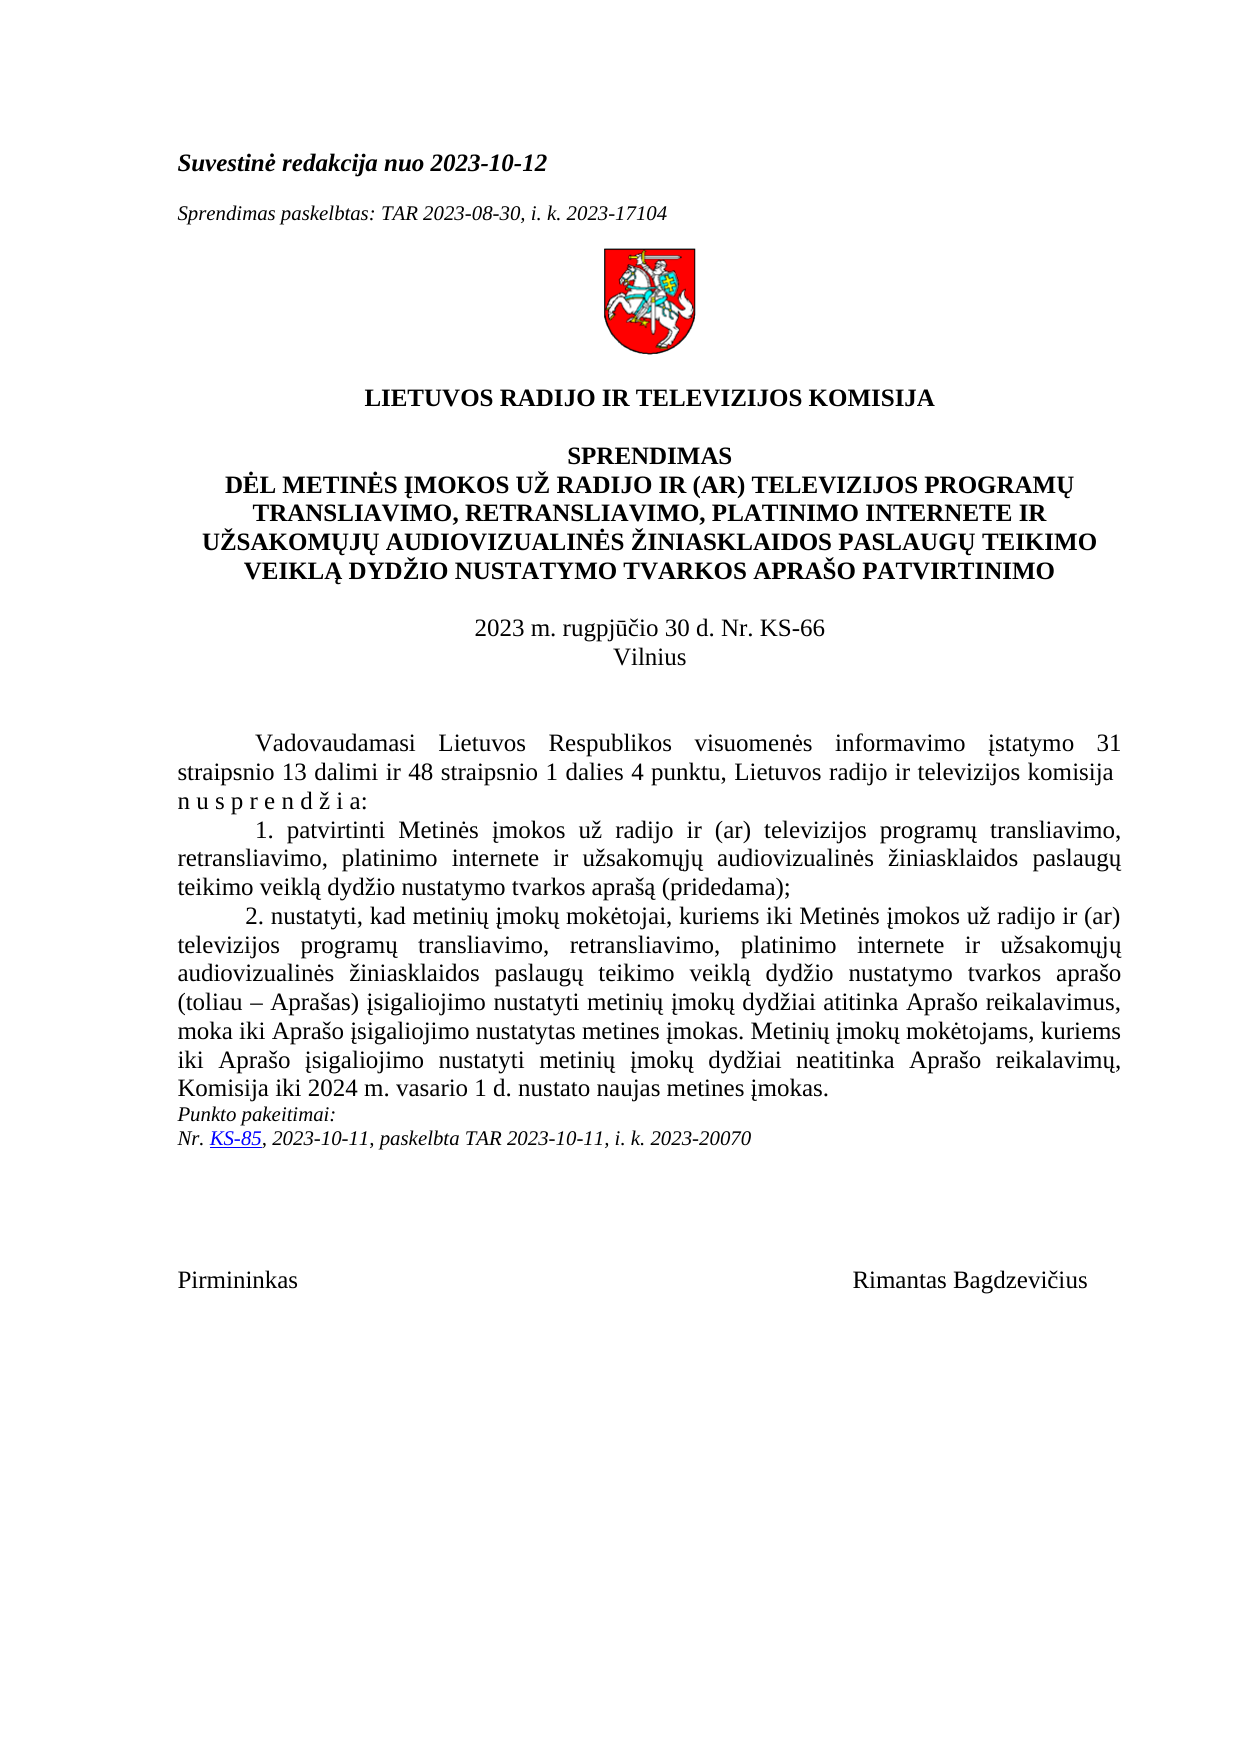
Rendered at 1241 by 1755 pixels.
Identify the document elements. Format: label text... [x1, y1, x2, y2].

text Vadovaudamasi Lietuvos Respublikos visuomenės informavimo įstatymo 31 straipsnio 13 dalimi ir 48 straipsnio 1 dalies 4 punktu, Lietuvos radijo ir televizijos komisija n u s p r e n d ž i a: [177, 728, 1122, 815]
text Nr. KS-85, 2023-10-11, paskelbta TAR 2023-10-11, i. k. 2023-20070 [177, 1126, 1122, 1150]
text Suvestinė redakcija nuo 2023-10-12 [177, 148, 1122, 176]
text 2023 m. rugpjūčio 30 d. Nr. KS-66 [177, 613, 1122, 642]
text Pirmininkas Rimantas Bagdzevičius [177, 1265, 1122, 1294]
text SPRENDIMAS [177, 441, 1122, 470]
text Punkto pakeitimai: [177, 1102, 1122, 1126]
text DĖL METINĖS ĮMOKOS UŽ RADIJO IR (AR) TELEVIZIJOS PROGRAMŲ TRANSLIAVIMO, RETRANSLIAVIMO, PLATINIMO INTERNETE IR UŽSAKOMŲJŲ AUDIOVIZUALINĖS ŽINIASKLAIDOS PASLAUGŲ TEIKIMO VEIKLĄ DYDŽIO NUSTATYMO TVARKOS APRAŠO PATVIRTINIMO [177, 470, 1122, 585]
text Vilnius [177, 642, 1122, 671]
text 2. nustatyti, kad metinių įmokų mokėtojai, kuriems iki Metinės įmokos už radijo ir (ar) televizijos programų transliavimo, retransliavimo, platinimo internete ir užsakomųjų audiovizualinės žiniasklaidos paslaugų teikimo veiklą dydžio nustatymo tvarkos aprašo (toliau – Aprašas) įsigaliojimo nustatyti metinių įmokų dydžiai atitinka Aprašo reikalavimus, moka iki Aprašo įsigaliojimo nustatytas metines įmokas. Metinių įmokų mokėtojams, kuriems iki Aprašo įsigaliojimo nustatyti metinių įmokų dydžiai neatitinka Aprašo reikalavimų, Komisija iki 2024 m. vasario 1 d. nustato naujas metines įmokas. [177, 901, 1122, 1102]
text LIETUVOS RADIJO IR TELEVIZIJOS KOMISIJA [177, 383, 1122, 412]
text Sprendimas paskelbtas: TAR 2023-08-30, i. k. 2023-17104 [177, 201, 1122, 224]
text 1. patvirtinti Metinės įmokos už radijo ir (ar) televizijos programų transliavimo, retransliavimo, platinimo internete ir užsakomųjų audiovizualinės žiniasklaidos paslaugų teikimo veiklą dydžio nustatymo tvarkos aprašą (pridedama); [177, 815, 1122, 901]
